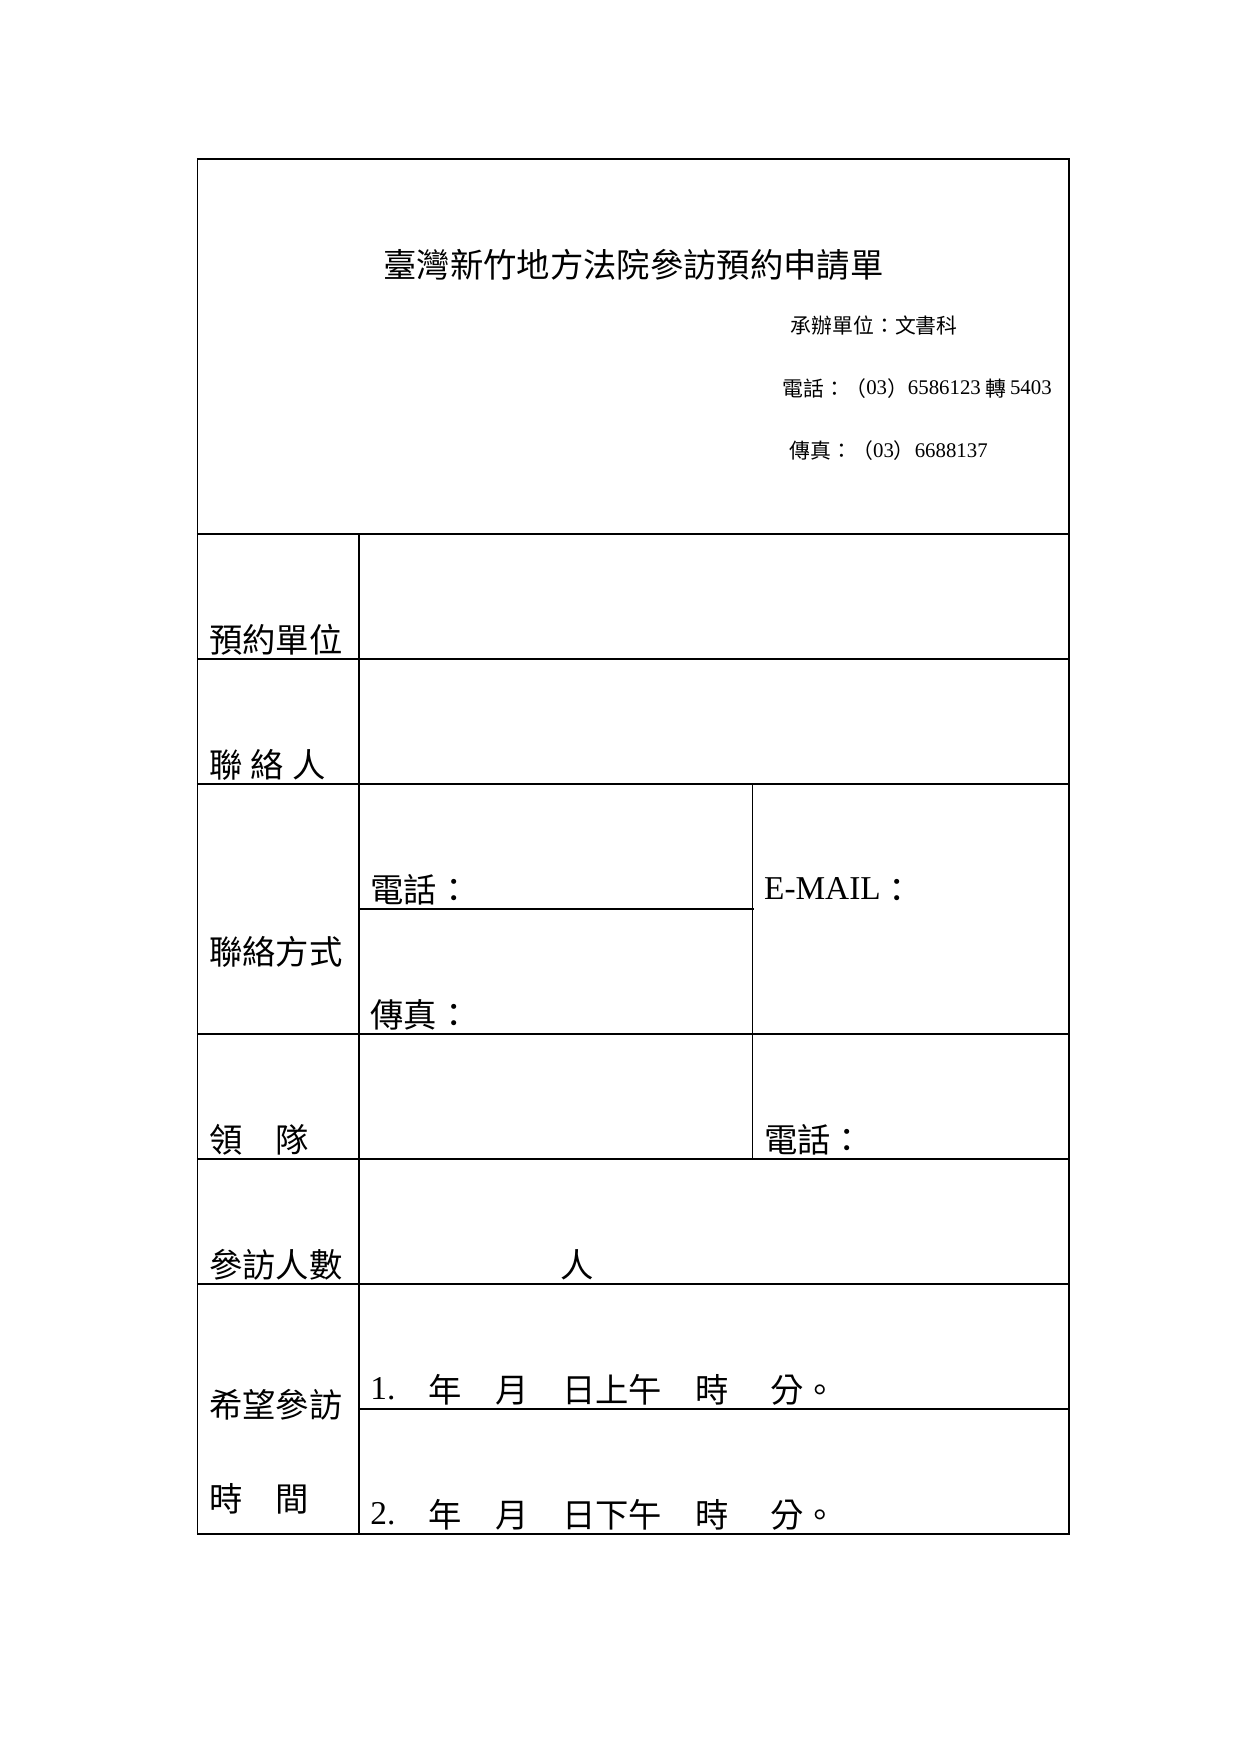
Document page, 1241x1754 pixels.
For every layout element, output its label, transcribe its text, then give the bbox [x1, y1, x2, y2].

table_cell 參訪人數 [198, 1160, 358, 1283]
table_cell E-MAIL： [753, 785, 1068, 1033]
table_cell 2. 年 月 日下午 時 分。 [360, 1410, 1068, 1533]
table_cell 電話： [753, 1035, 1068, 1158]
table_cell 預約單位 [198, 535, 358, 658]
table_cell [360, 660, 1068, 783]
table_cell 領 隊 [198, 1035, 358, 1158]
table_cell 聯絡方式 [198, 785, 358, 1033]
table_cell 希望參訪 時 間 [198, 1285, 358, 1533]
table_cell 聯 絡 人 [198, 660, 358, 783]
table_cell 傳真： [360, 910, 752, 1033]
table_cell 電話： [360, 785, 752, 908]
table_header 臺灣新竹地方法院參訪預約申請單 承辦單位：文書科 電話：（03）6586123轉5403 傳真：（03）6688137 [198, 160, 1068, 533]
table_cell [360, 535, 1068, 658]
table_cell 1. 年 月 日上午 時 分。 [360, 1285, 1068, 1408]
table_cell 人 [360, 1160, 1068, 1283]
table_cell [360, 1035, 752, 1158]
